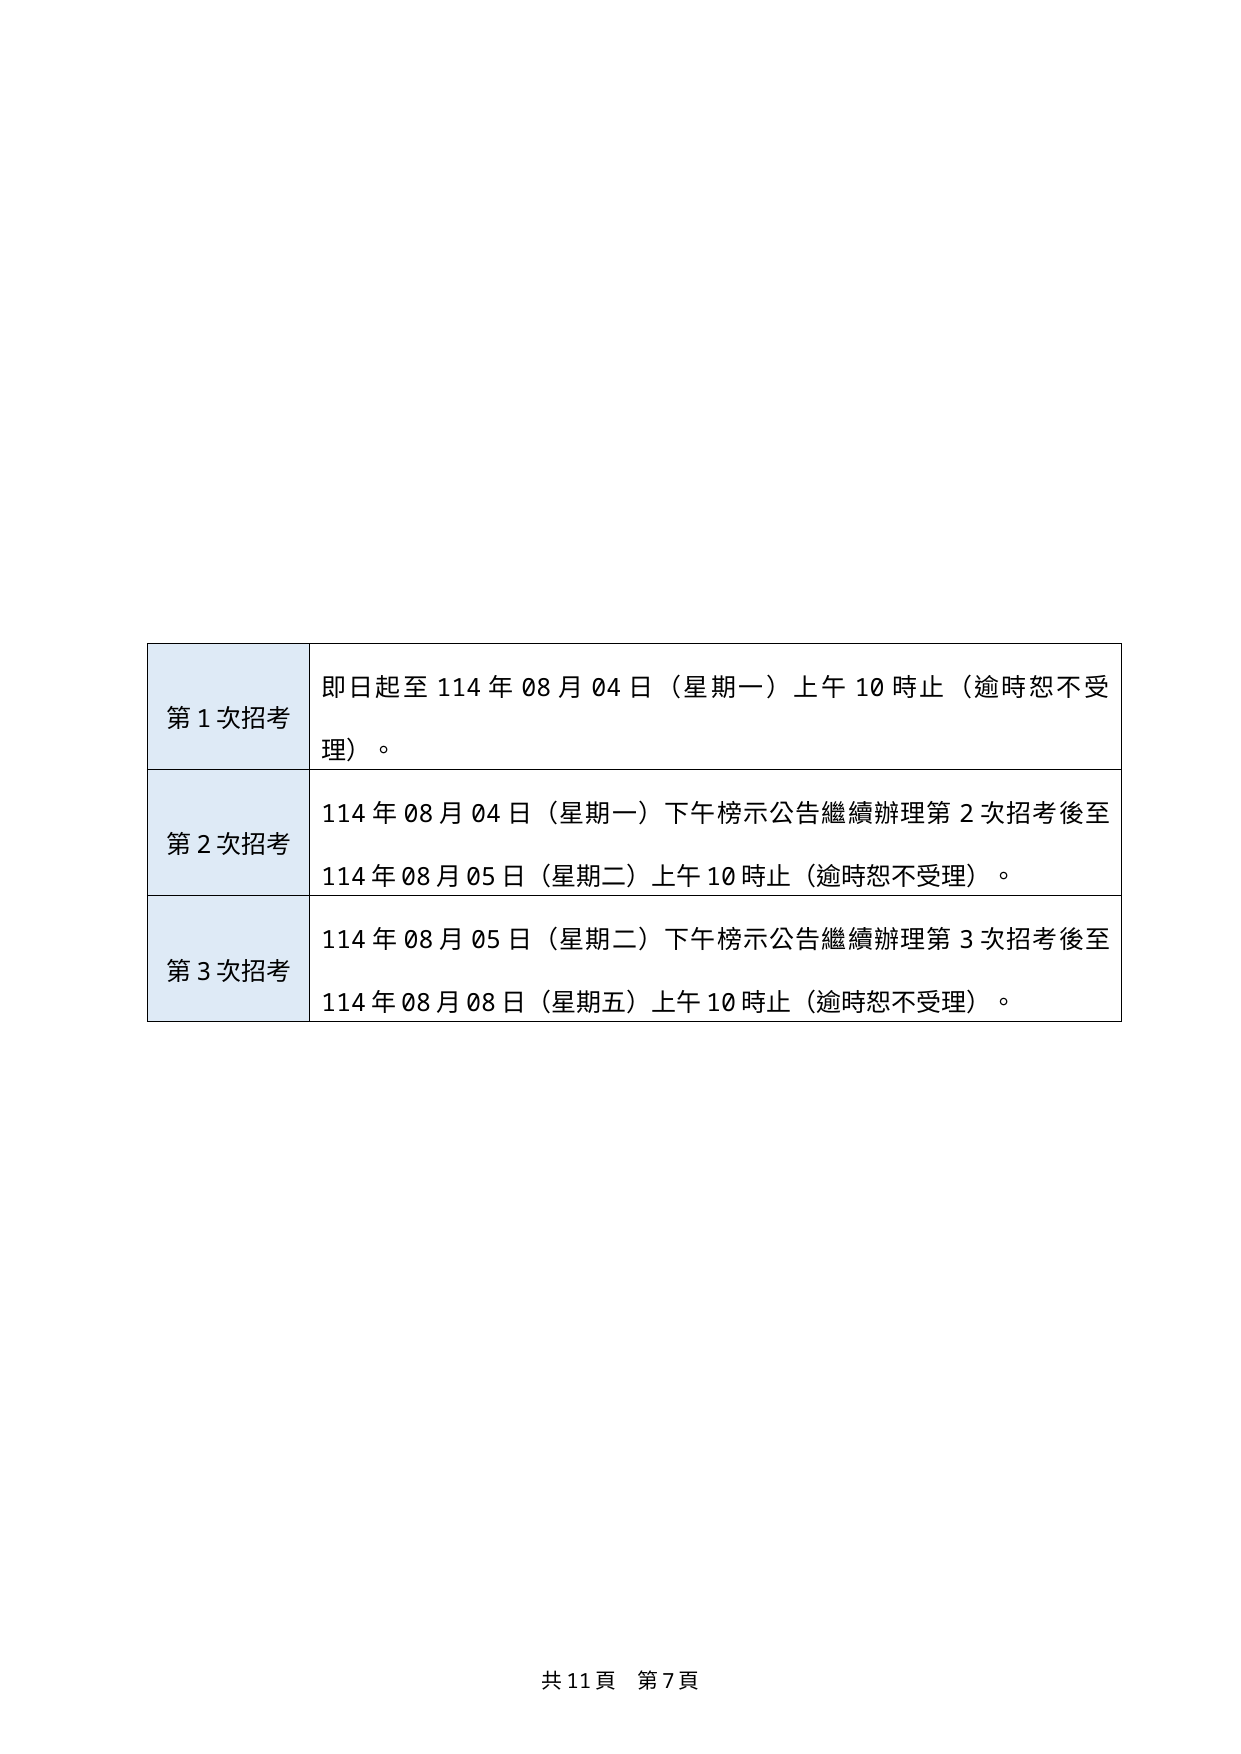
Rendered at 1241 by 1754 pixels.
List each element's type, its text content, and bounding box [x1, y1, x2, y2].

table_header 即日起至114年08月04日（星期一）上午10時止（逾時恕不受理）。 [310, 644, 1121, 769]
table_cell 第2次招考 [148, 770, 309, 895]
table_header 第1次招考 [148, 644, 309, 769]
table_cell 114年08月05日（星期二）下午榜示公告繼續辦理第3次招考後至114年08月08日（星期五）上午10時止（逾時恕不受理）。 [310, 896, 1121, 1021]
table_cell 114年08月04日（星期一）下午榜示公告繼續辦理第2次招考後至114年08月05日（星期二）上午10時止（逾時恕不受理）。 [310, 770, 1121, 895]
table_cell 第3次招考 [148, 896, 309, 1021]
